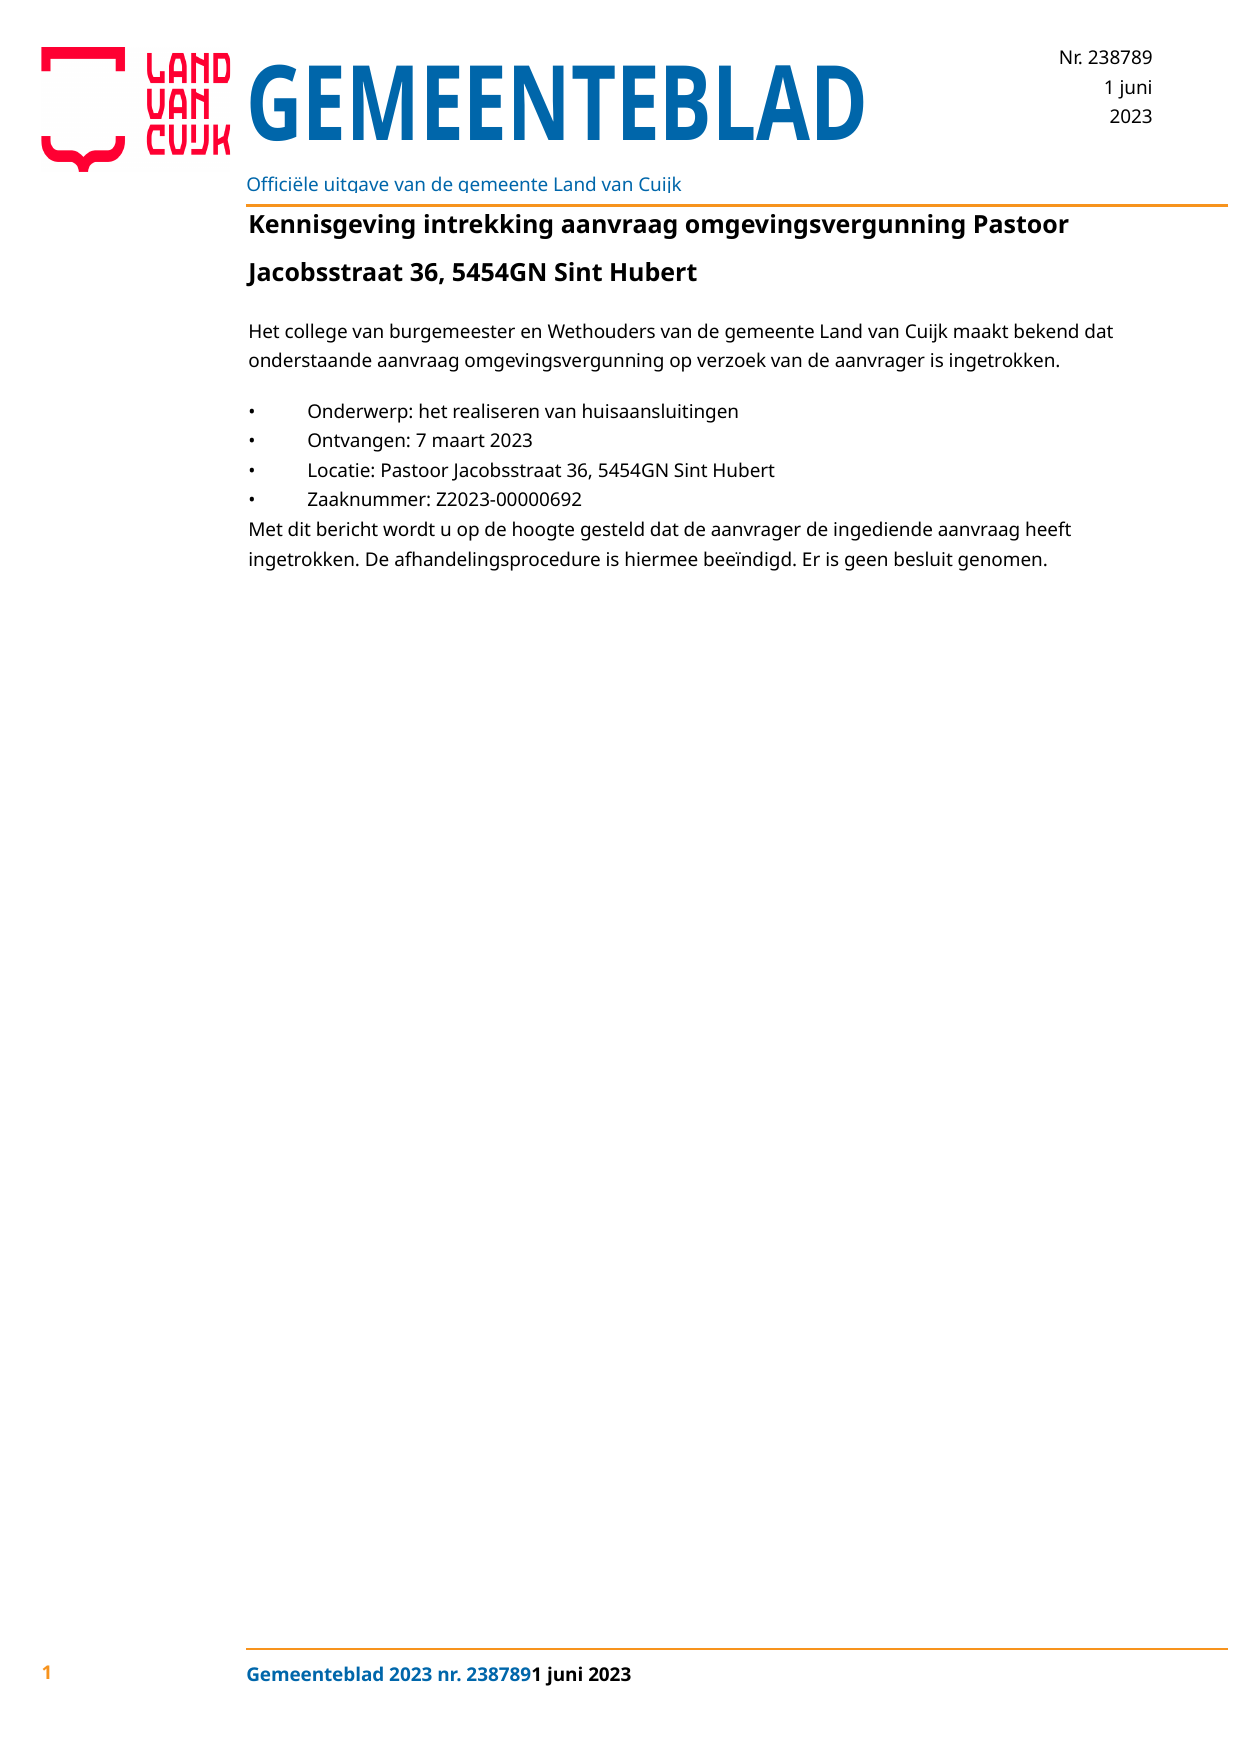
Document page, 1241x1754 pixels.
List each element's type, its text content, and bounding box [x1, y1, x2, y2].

list Zaaknummer: Z2023-00000692 [248, 487, 1152, 512]
text Met dit bericht wordt u op de hoogte gesteld dat de aanvrager de ingediende aanvraag heeft ingetrokken. De afhandelingsprocedure is hiermee beeïndigd. Er is geen besluit genomen. [248, 516, 1152, 572]
list Locatie: Pastoor Jacobsstraat 36, 5454GN Sint Hubert [248, 457, 1152, 483]
text Kennisgeving intrekking aanvraag omgevingsvergunning Pastoor Jacobsstraat 36, 5454GN Sint Hubert [248, 207, 1152, 288]
list Ontvangen: 7 maart 2023 [248, 427, 1152, 453]
text Het college van burgemeester en Wethouders van de gemeente Land van Cuijk maakt bekend dat onderstaande aanvraag omgevingsvergunning op verzoek van de aanvrager is ingetrokken. [248, 318, 1152, 373]
picture [41, 47, 231, 172]
list Onderwerp: het realiseren van huisaansluitingen [248, 398, 1152, 424]
